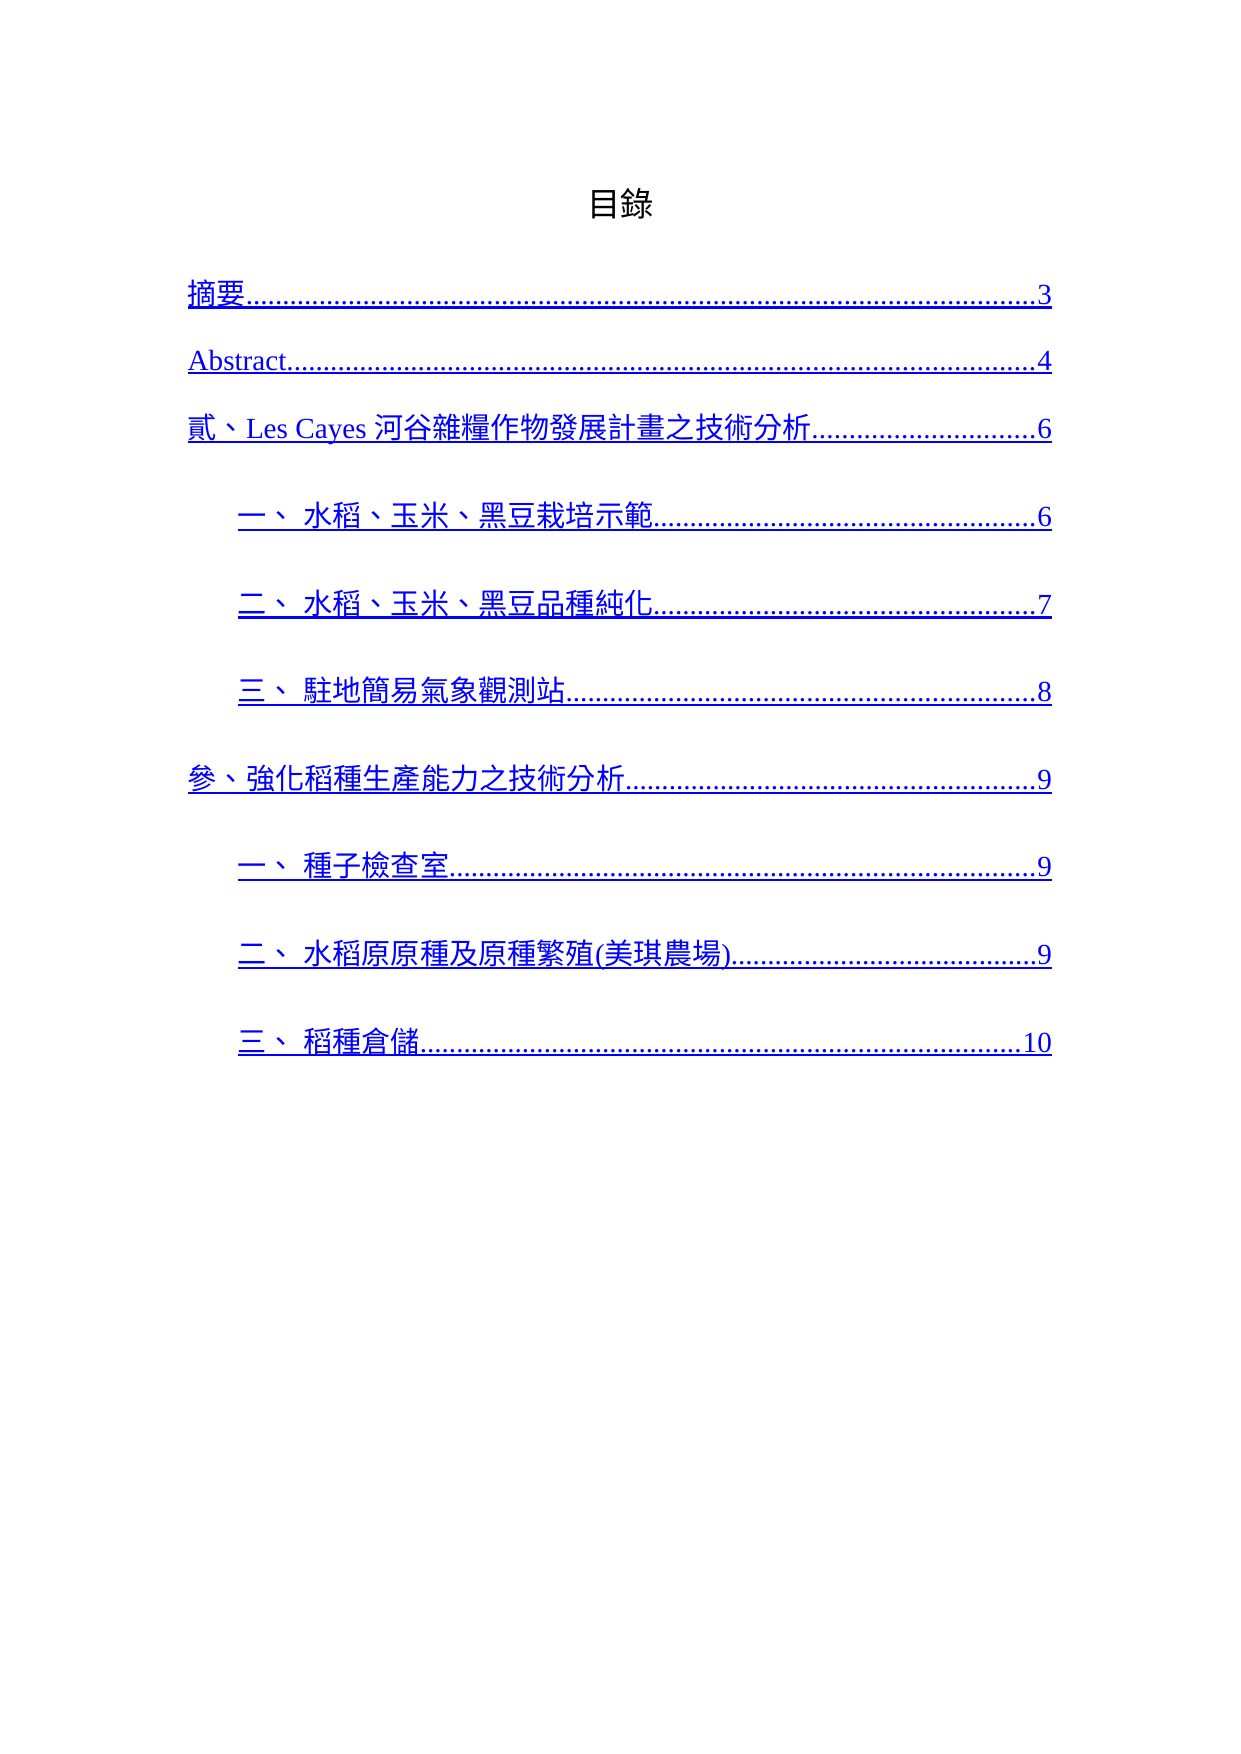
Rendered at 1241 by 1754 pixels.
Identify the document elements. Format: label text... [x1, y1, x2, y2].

text 三、 駐地簡易氣象觀測站 8 [237, 651, 1053, 726]
text 參、強化稻種生產能力之技術分析 9 [187, 739, 1053, 814]
text 二、 水稻、玉米、黑豆品種純化 7 [237, 564, 1053, 639]
text 摘要 3 [187, 254, 1053, 329]
text 目錄 [187, 164, 1053, 239]
text 一、 種子檢查室 9 [237, 827, 1053, 902]
text 一、 水稻、玉米、黑豆栽培示範 6 [237, 476, 1053, 551]
text 二、 水稻原原種及原種繁殖(美琪農場) 9 [237, 914, 1053, 989]
text Abstract 4 [187, 341, 1053, 379]
text 三、 稻種倉儲 10 [237, 1002, 1053, 1077]
text 貳、Les Cayes 河谷雜糧作物發展計畫之技術分析 6 [187, 389, 1053, 464]
